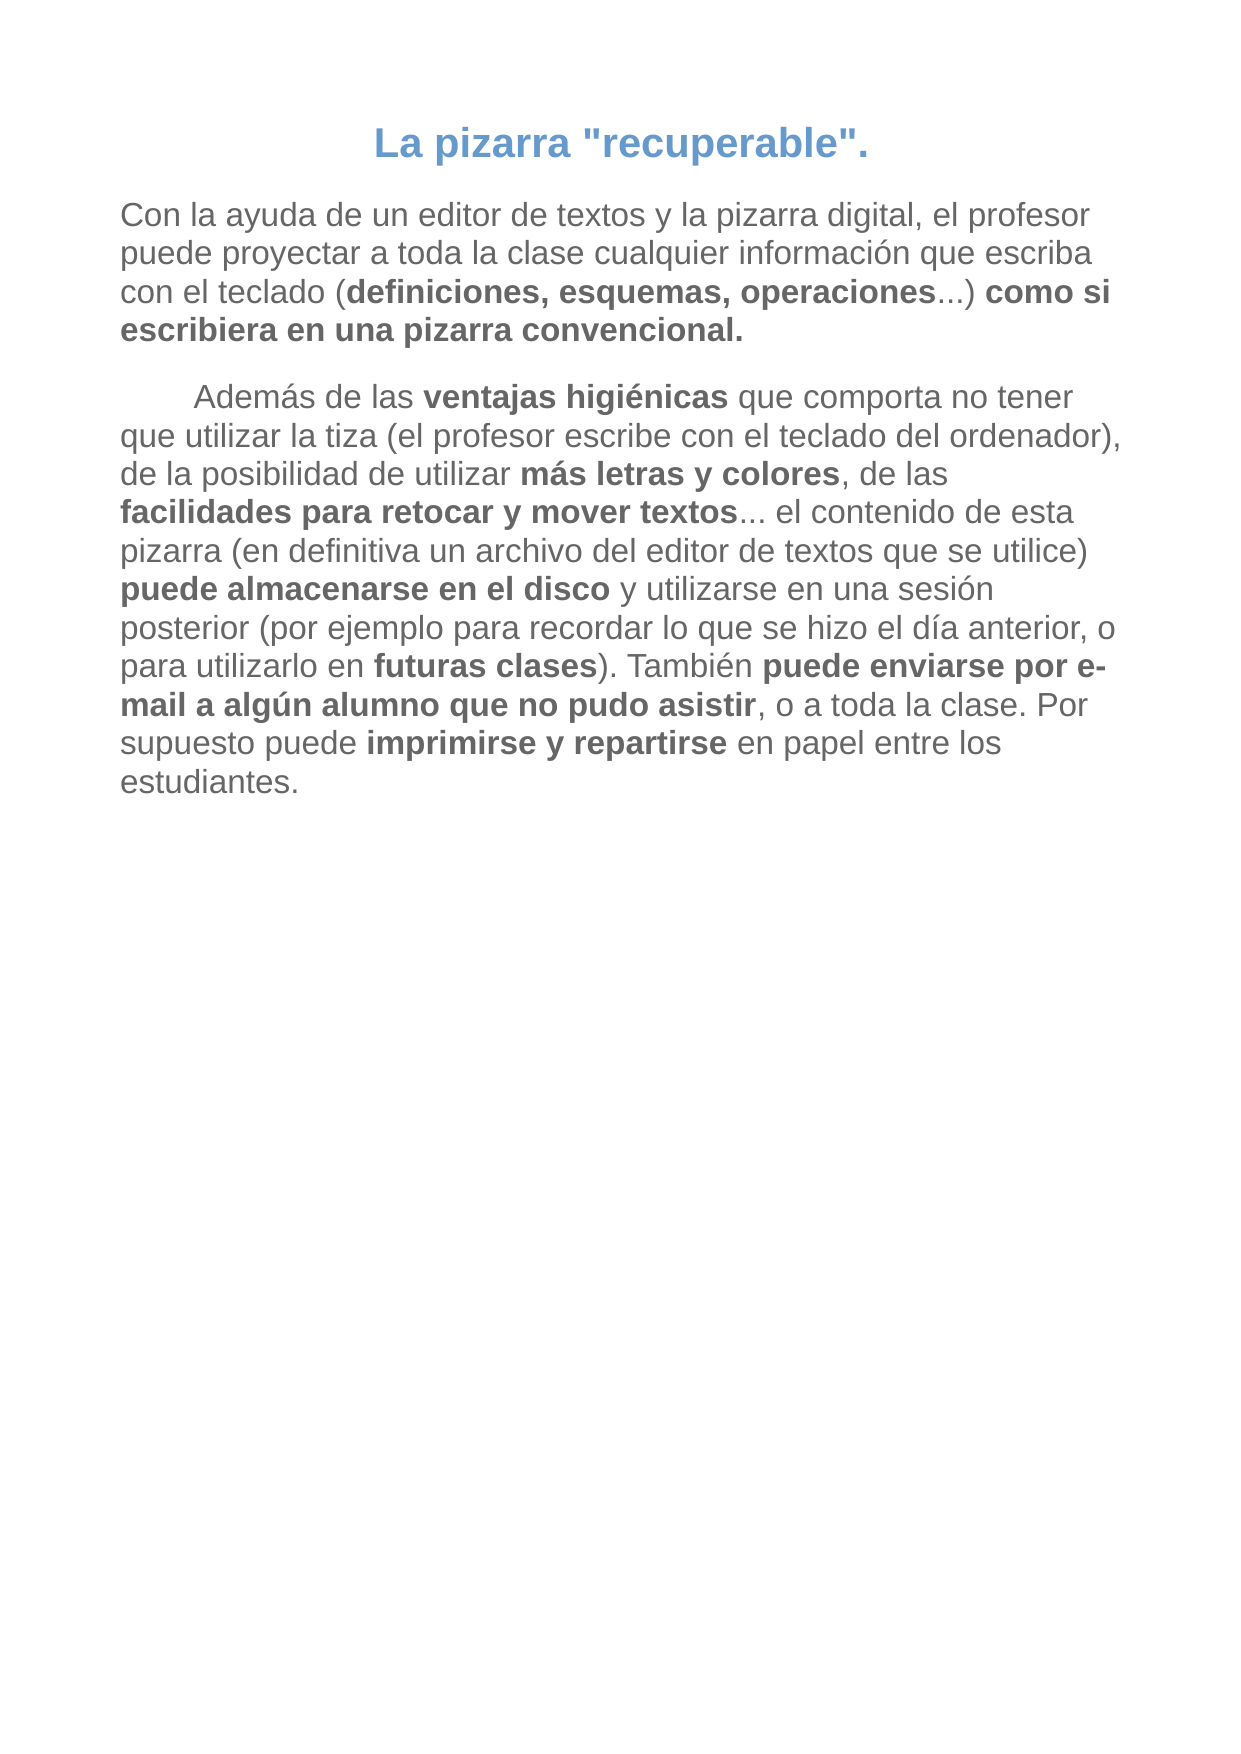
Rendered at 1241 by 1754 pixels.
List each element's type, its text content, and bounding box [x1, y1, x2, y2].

text Además de las ventajas higiénicas que comporta no tener que utilizar la tiza (el profesor escribe con el teclado del ordenador), de la posibilidad de utilizar más letras y colores, de las facilidades para retocar y mover textos... el contenido de esta pizarra (en definitiva un archivo del editor de textos que se utilice) puede almacenarse en el disco y utilizarse en una sesión posterior (por ejemplo para recordar lo que se hizo el día anterior, o para utilizarlo en futuras clases). También puede enviarse por e-mail a algún alumno que no pudo asistir, o a toda la clase. Por supuesto puede imprimirse y repartirse en papel entre los estudiantes. [118, 377, 1122, 800]
text La pizarra "recuperable". [118, 118, 1122, 166]
text Con la ayuda de un editor de textos y la pizarra digital, el profesor puede proyectar a toda la clase cualquier información que escriba con el teclado (definiciones, esquemas, operaciones...) como si escribiera en una pizarra convencional. [118, 195, 1122, 348]
